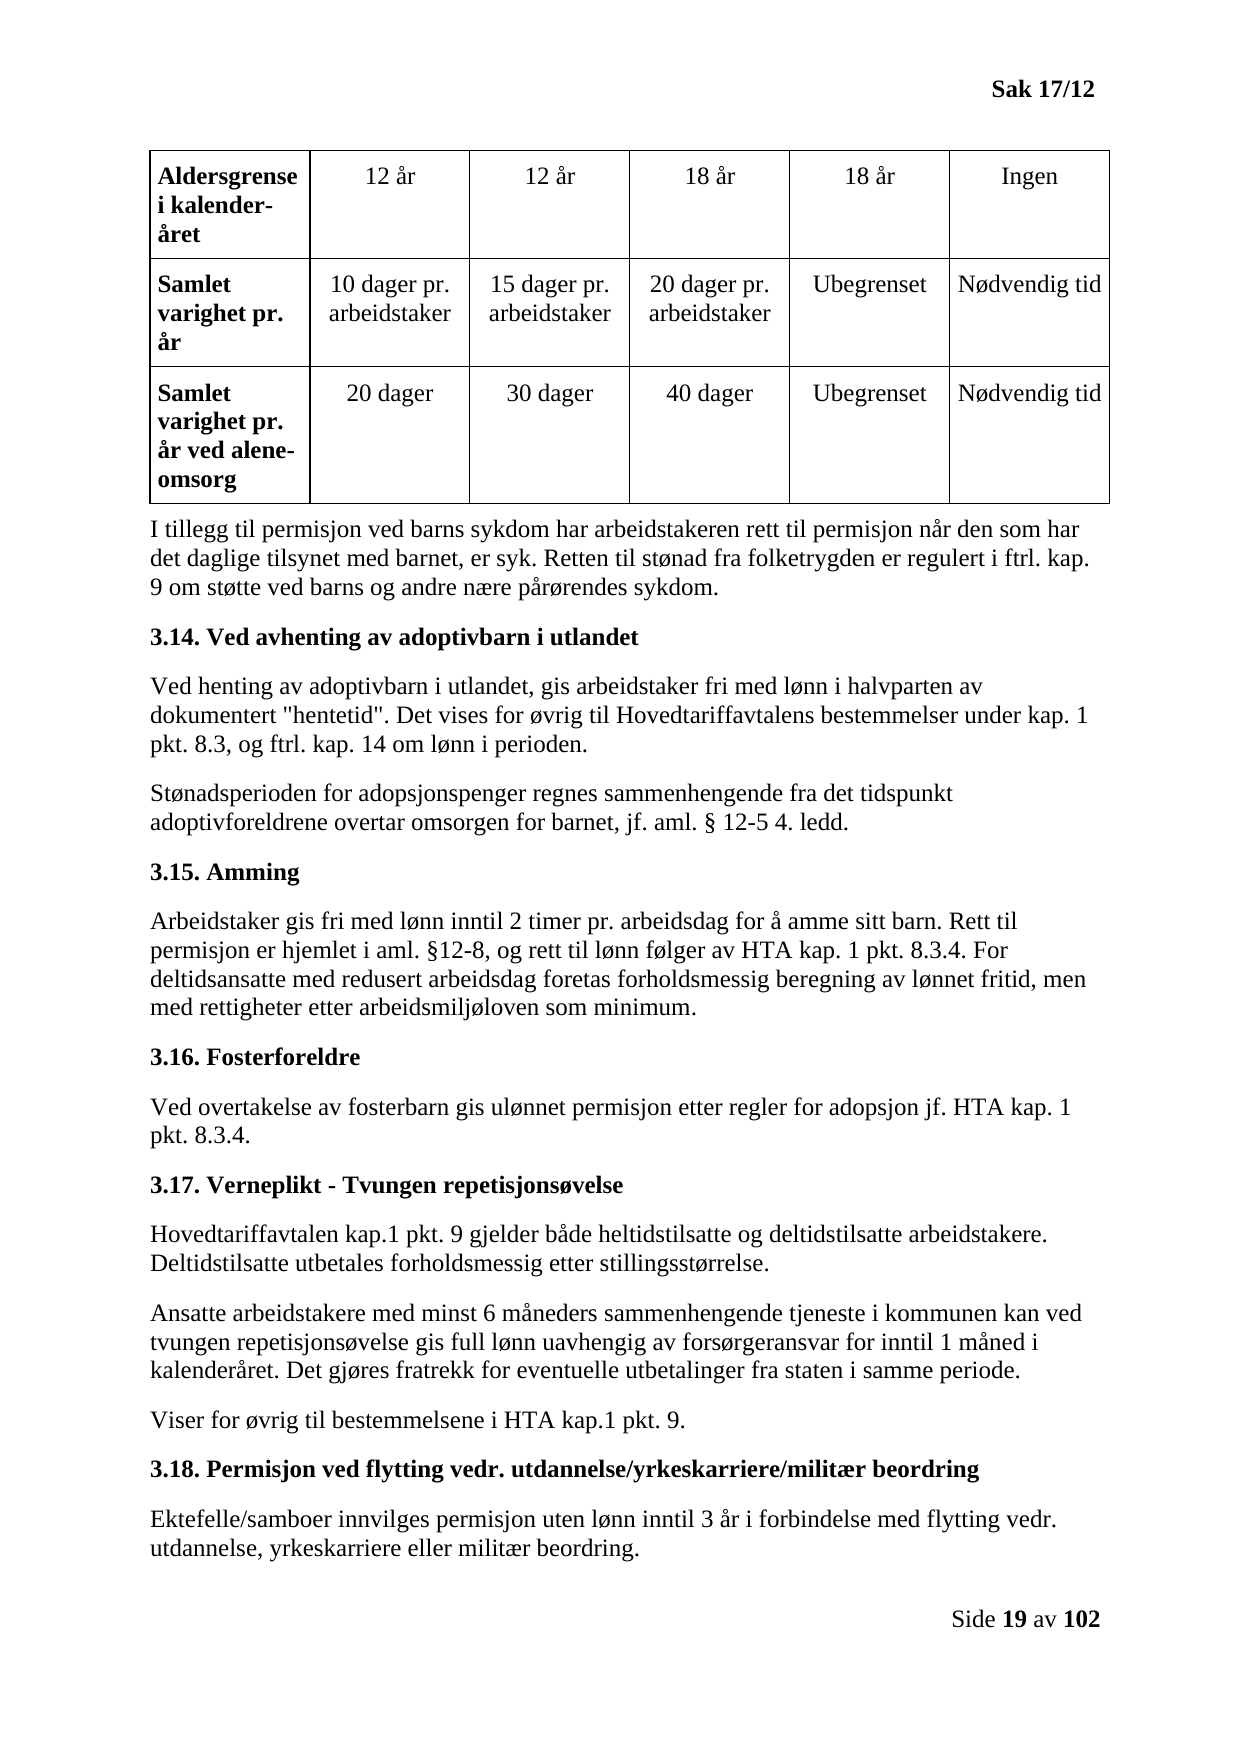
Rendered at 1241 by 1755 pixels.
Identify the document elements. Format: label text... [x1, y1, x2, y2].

table_cell 12 år [311, 151, 469, 258]
text Viser for øvrig til bestemmelsene i HTA kap.1 pkt. 9. [150, 1405, 1100, 1434]
table_cell 12 år [470, 151, 629, 258]
text 3.15. Amming [150, 857, 1100, 885]
text 3.16. Fosterforeldre [150, 1042, 1100, 1071]
text Ansatte arbeidstakere med minst 6 måneders sammenhengende tjeneste i kommunen kan ved tvungen repetisjonsøvelse gis full lønn uavhengig av forsørgeransvar for inntil 1 måned i kalenderåret. Det gjøres fratrekk for eventuelle utbetalinger fra staten i samme periode. [150, 1298, 1100, 1384]
text Hovedtariffavtalen kap.1 pkt. 9 gjelder både heltidstilsatte og deltidstilsatte arbeidstakere. Deltidstilsatte utbetales forholdsmessig etter stillingsstørrelse. [150, 1219, 1100, 1277]
text Stønadsperioden for adopsjonspenger regnes sammenhengende fra det tidspunkt adoptivforeldrene overtar omsorgen for barnet, jf. aml. § 12-5 4. ledd. [150, 778, 1100, 836]
text Arbeidstaker gis fri med lønn inntil 2 timer pr. arbeidsdag for å amme sitt barn. Rett til permisjon er hjemlet i aml. §12-8, og rett til lønn følger av HTA kap. 1 pkt. 8.3.4. For deltidsansatte med redusert arbeidsdag foretas forholdsmessig beregning av lønnet fritid, men med rettigheter etter arbeidsmiljøloven som minimum. [150, 906, 1100, 1021]
table_cell Ubegrenset [790, 259, 949, 366]
table_cell Nødvendig tid [950, 367, 1109, 503]
table_cell 10 dager pr. arbeidstaker [311, 259, 469, 366]
table_cell 20 dager pr. arbeidstaker [630, 259, 789, 366]
text I tillegg til permisjon ved barns sykdom har arbeidstakeren rett til permisjon når den som har det daglige tilsynet med barnet, er syk. Retten til stønad fra folketrygden er regulert i ftrl. kap. 9 om støtte ved barns og andre nære pårørendes sykdom. [150, 514, 1100, 601]
table_cell 15 dager pr. arbeidstaker [470, 259, 629, 366]
text 3.17. Verneplikt - Tvungen repetisjonsøvelse [150, 1170, 1100, 1199]
table_cell 18 år [630, 151, 789, 258]
table_cell Ubegrenset [790, 367, 949, 503]
text Ektefelle/samboer innvilges permisjon uten lønn inntil 3 år i forbindelse med flytting vedr. utdannelse, yrkeskarriere eller militær beordring. [150, 1504, 1100, 1562]
text 3.18. Permisjon ved flytting vedr. utdannelse/yrkeskarriere/militær beordring [150, 1454, 1100, 1483]
text Ved henting av adoptivbarn i utlandet, gis arbeidstaker fri med lønn i halvparten av dokumentert "hentetid". Det vises for øvrig til Hovedtariffavtalens bestemmelser under kap. 1 pkt. 8.3, og ftrl. kap. 14 om lønn i perioden. [150, 671, 1100, 757]
text Ved overtakelse av fosterbarn gis ulønnet permisjon etter regler for adopsjon jf. HTA kap. 1 pkt. 8.3.4. [150, 1092, 1100, 1149]
table_cell Nødvendig tid [950, 259, 1109, 366]
text 3.14. Ved avhenting av adoptivbarn i utlandet [150, 622, 1100, 650]
table_cell Samlet varighet pr. år ved alene-omsorg [151, 367, 309, 503]
table_cell 20 dager [311, 367, 469, 503]
table_cell Samlet varighet pr. år [151, 259, 309, 366]
table_cell 40 dager [630, 367, 789, 503]
table_cell 18 år [790, 151, 949, 258]
table_cell 30 dager [470, 367, 629, 503]
table_cell Aldersgrense i kalender- året [151, 151, 309, 258]
table_cell Ingen [950, 151, 1109, 258]
